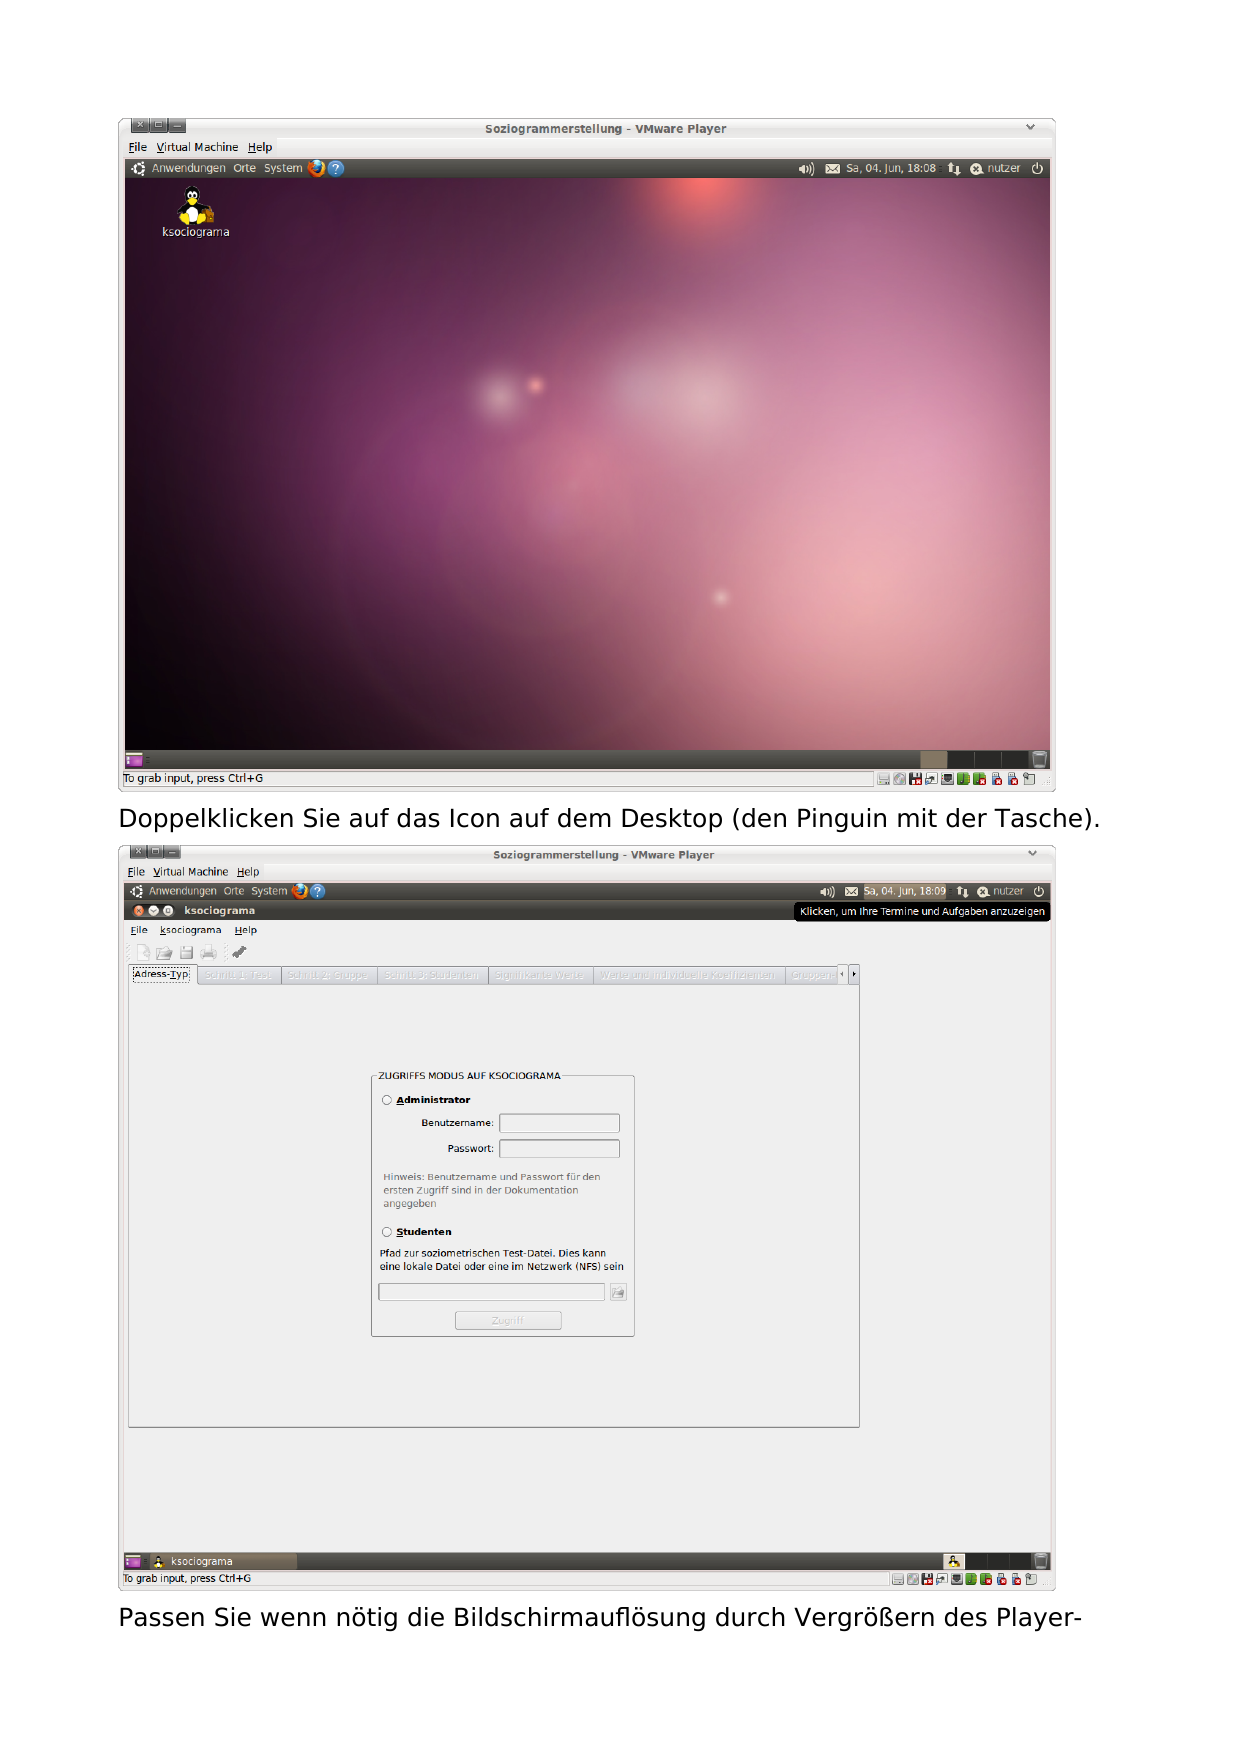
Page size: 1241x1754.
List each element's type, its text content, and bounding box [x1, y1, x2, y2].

picture [118, 118, 1056, 792]
picture [118, 845, 1056, 1591]
text Doppelklicken Sie auf das Icon auf dem Desktop (den Pinguin mit der Tasche). [118, 804, 1122, 833]
text Passen Sie wenn nötig die Bildschirmauflösung durch Vergrößern des Player- [118, 1603, 1122, 1632]
